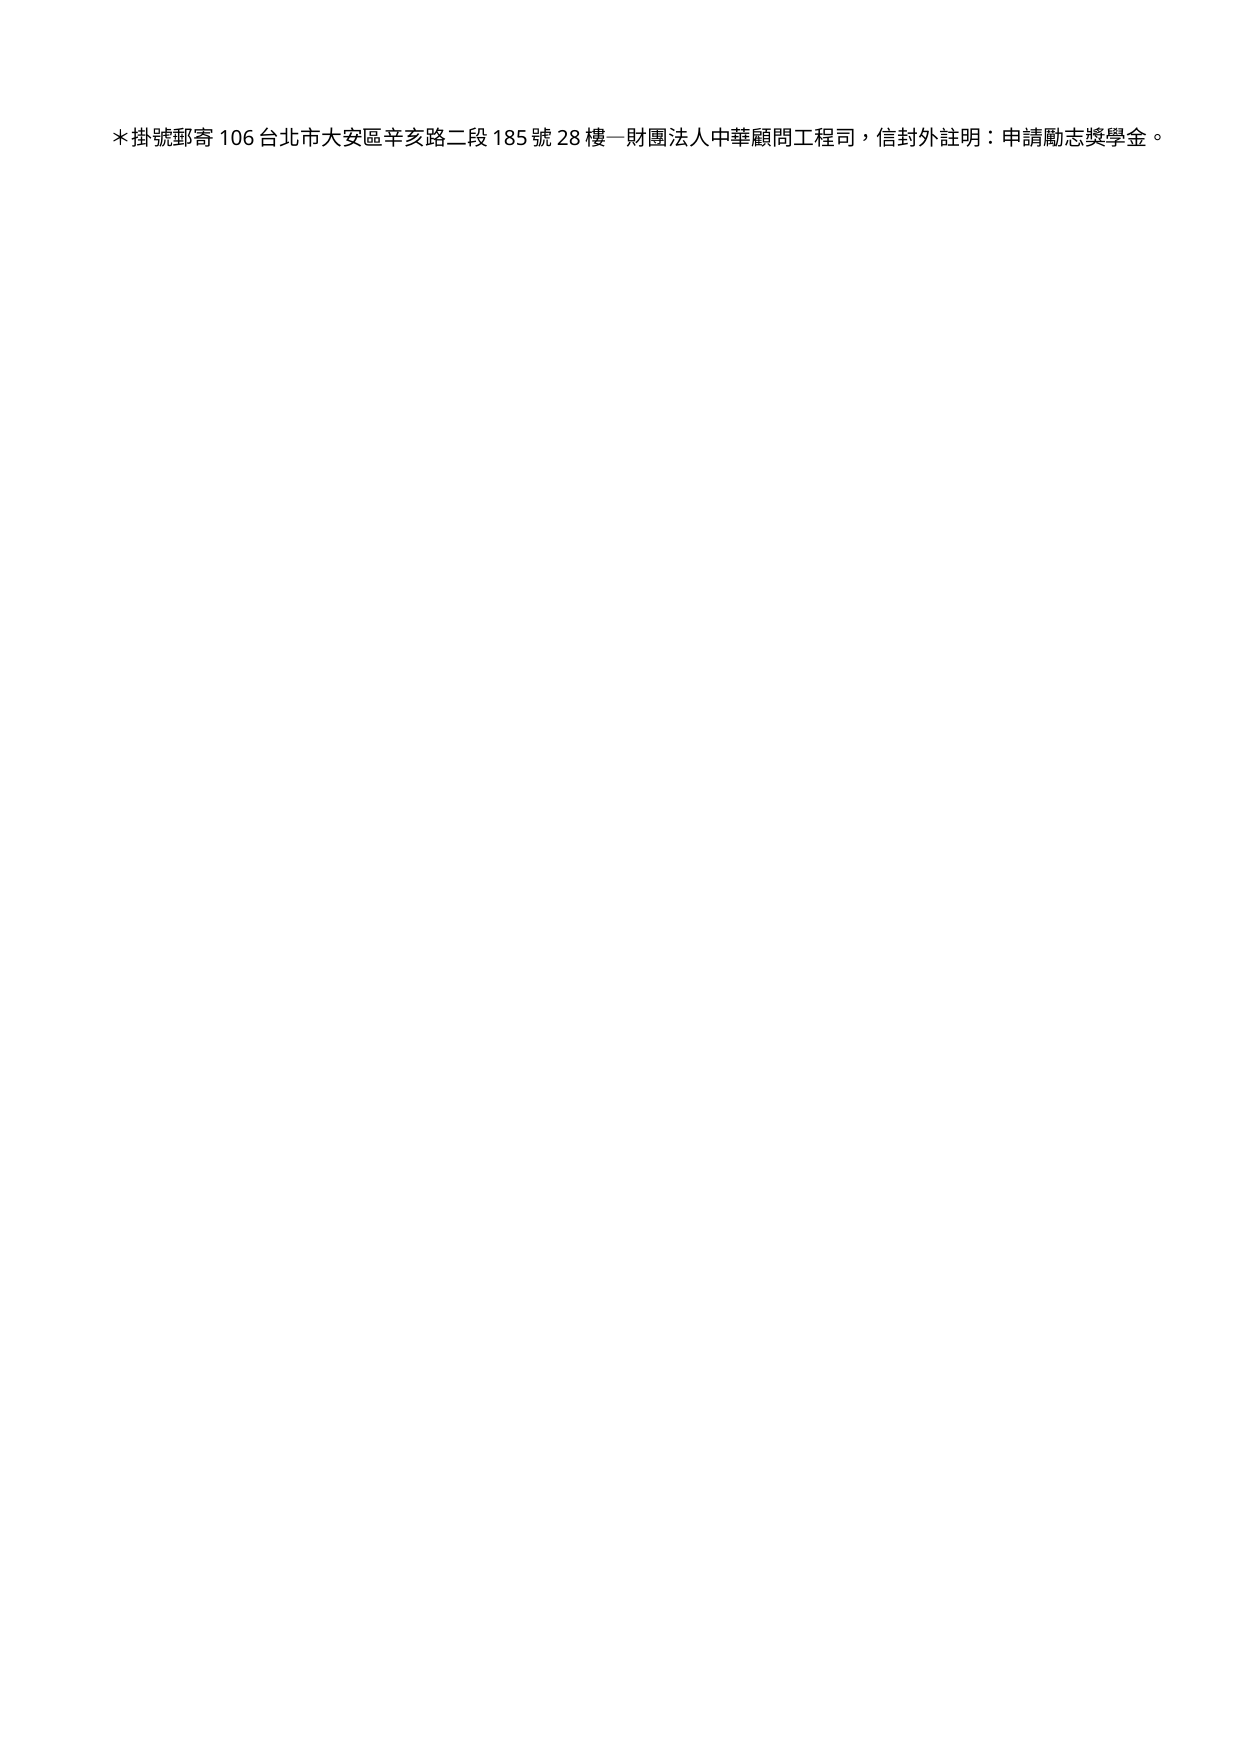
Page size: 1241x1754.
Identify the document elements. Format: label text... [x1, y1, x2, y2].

text ＊掛號郵寄106台北市大安區辛亥路二段185號28樓—財團法人中華顧問工程司，信封外註明：申請勵志獎學金。 [110, 121, 1159, 151]
